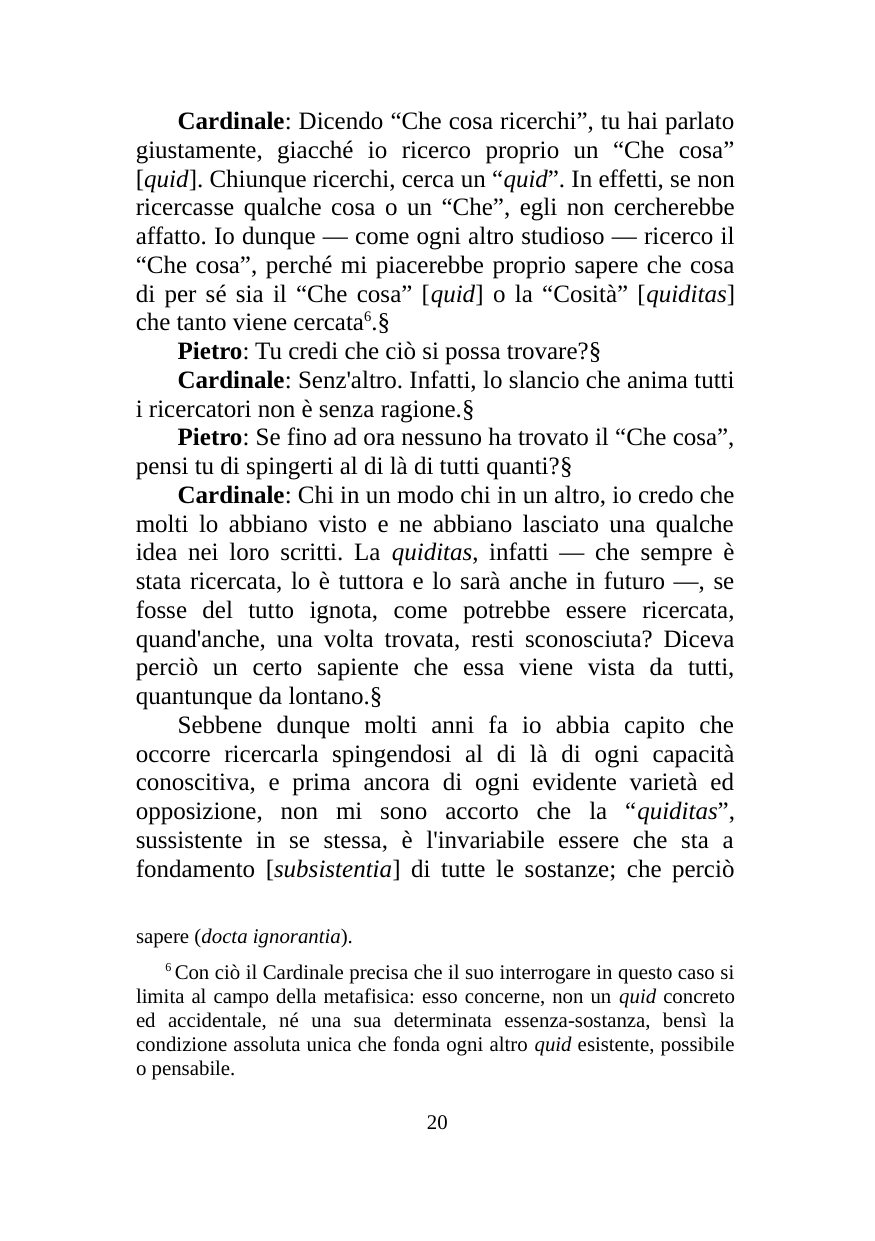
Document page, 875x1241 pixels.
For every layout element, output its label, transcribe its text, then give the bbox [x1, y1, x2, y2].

text §Sebbene dunque molti anni fa io abbia capito che occorre ricercarla spingendosi al di là di ogni capacità conoscitiva, e prima ancora di ogni evidente varietà ed opposizione, non mi sono accorto che la “quiditas”, sussistente in se stessa, è l'invariabile essere che sta a fondamento [subsistentia] di tutte le sostanze; che perciò [136, 710, 735, 882]
text §Pietro: Tu credi che ciò si possa trovare?§ [136, 336, 735, 365]
text §Cardinale: Chi in un modo chi in un altro, io credo che molti lo abbiano visto e ne abbiano lasciato una qualche idea nei loro scritti. La quiditas, infatti — che sempre è stata ricercata, lo è tuttora e lo sarà anche in futuro —, se fosse del tutto ignota, come potrebbe essere ricercata, quand'anche, una volta trovata, resti sconosciuta? Diceva perciò un certo sapiente che essa viene vista da tutti, quantunque da lontano.§ [136, 480, 735, 710]
text Con ciò il Cardinale precisa che il suo interrogare in questo caso si limita al campo della metafisica: esso concerne, non un quid concreto ed accidentale, né una sua determinata essenza-sostanza, bensì la condizione assoluta unica che fonda ogni altro quid esistente, possibile o pensabile. [136, 960, 735, 1080]
text §Cardinale: Dicendo “Che cosa ricerchi”, tu hai parlato giustamente, giacché io ricerco proprio un “Che cosa” [quid]. Chiunque ricerchi, cerca un “quid”. In effetti, se non ricercasse qualche cosa o un “Che”, egli non cercherebbe affatto. Io dunque — come ogni altro studioso — ricerco il “Che cosa”, perché mi piacerebbe proprio sapere che cosa di per sé sia il “Che cosa” [quid] o la “Cosità” [quiditas] che tanto viene cercata.§ [136, 106, 735, 336]
text §Pietro: Se fino ad ora nessuno ha trovato il “Che cosa”, pensi tu di spingerti al di là di tutti quanti?§ [136, 422, 735, 480]
text §Cardinale: Senz'altro. Infatti, lo slancio che anima tutti i ricercatori non è senza ragione.§ [136, 365, 735, 422]
